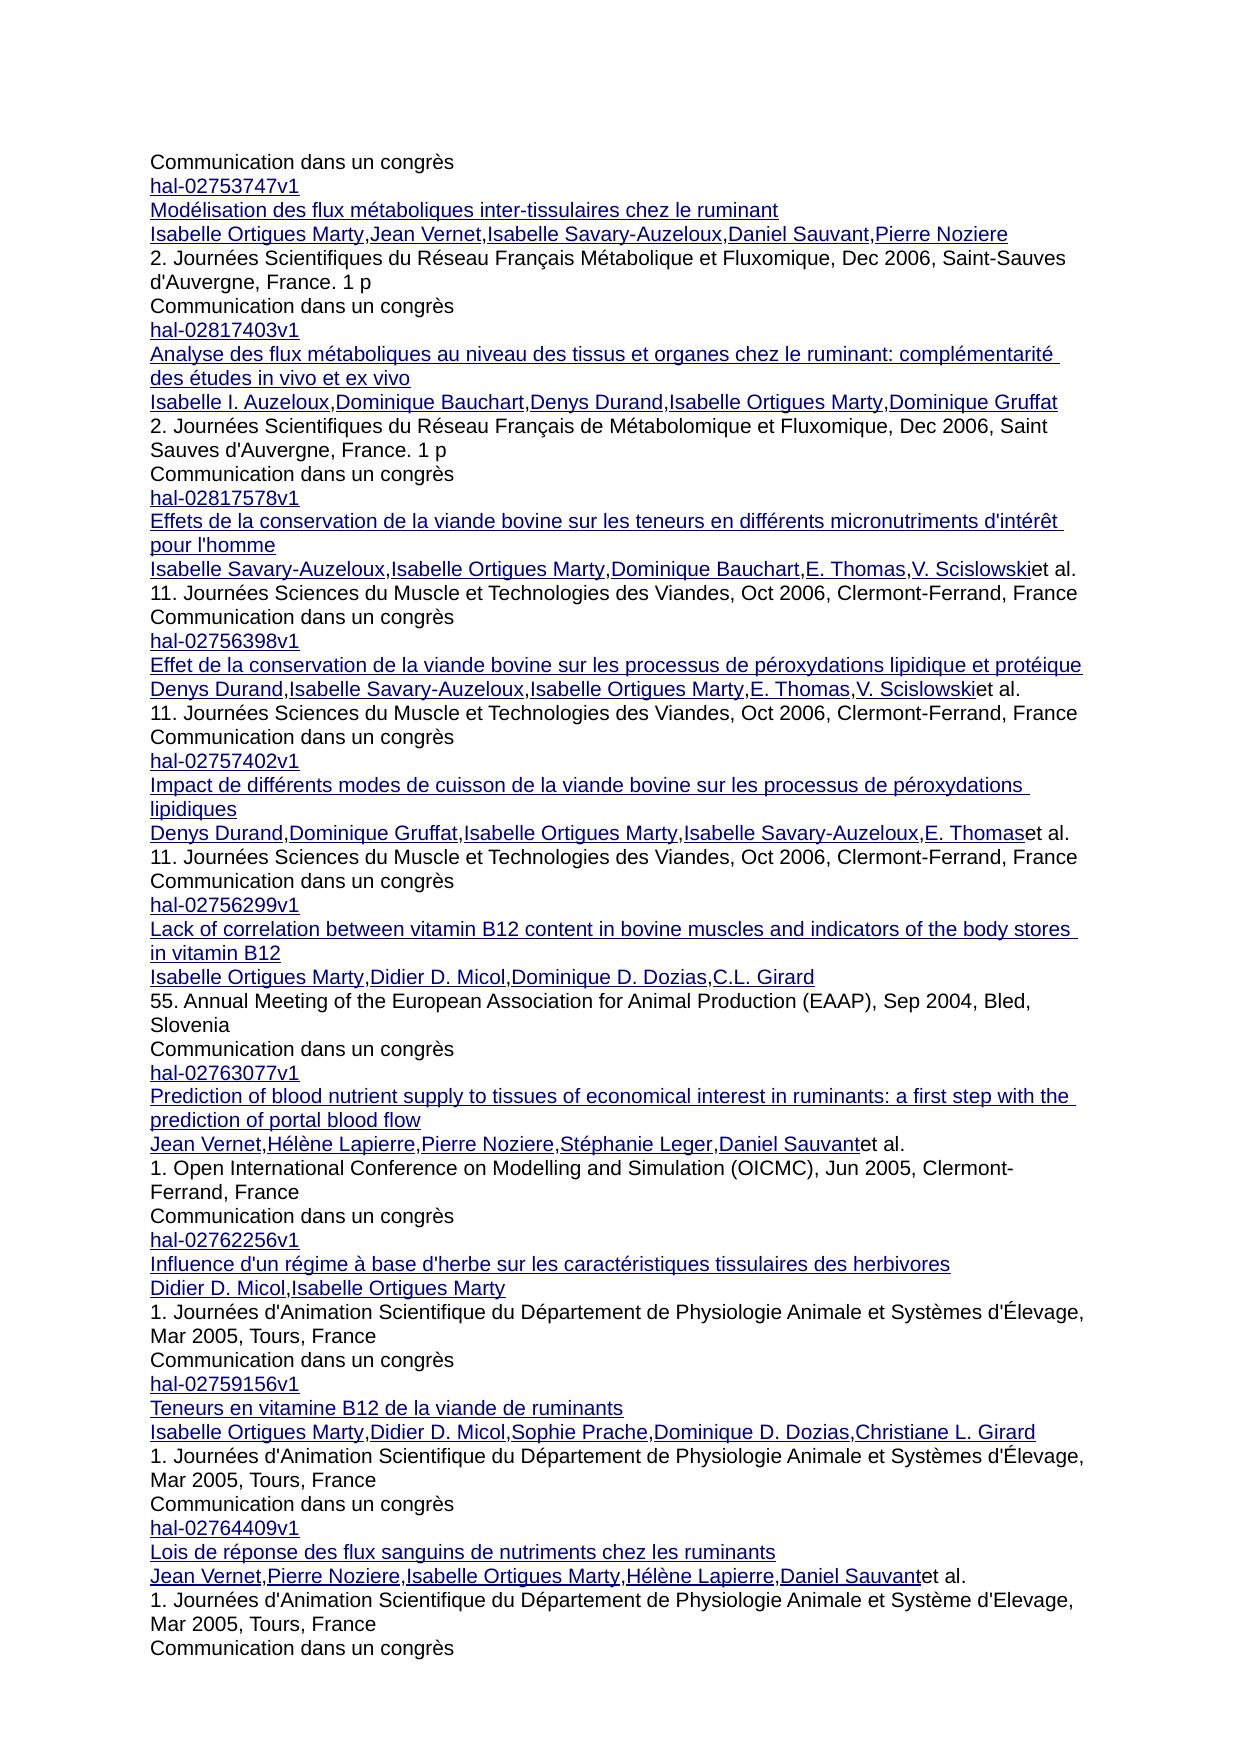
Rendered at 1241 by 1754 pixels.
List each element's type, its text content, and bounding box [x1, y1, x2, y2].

table_cell Communication dans un congrès hal-02753747v1 [150, 150, 1090, 198]
table_cell Modélisation des flux métaboliques inter-tissulaires chez le ruminant Isabelle Ortigues Marty,Jean Vernet,Isabelle Savary-Auzeloux,Daniel Sauvant,Pierre Noziere 2. Journées Scientifiques du Réseau Français Métabolique et Fluxomique, Dec 2006, Saint-Sauves d'Auvergne, France. 1 p Communication dans un congrès hal-02817403v1 [150, 198, 1090, 342]
table_cell Effets de la conservation de la viande bovine sur les teneurs en différents micronutriments d'intérêt pour l'homme Isabelle Savary-Auzeloux,Isabelle Ortigues Marty,Dominique Bauchart,E. Thomas,V. Scislowskiet al. 11. Journées Sciences du Muscle et Technologies des Viandes, Oct 2006, Clermont-Ferrand, France Communication dans un congrès hal-02756398v1 [150, 509, 1090, 653]
table_cell Prediction of blood nutrient supply to tissues of economical interest in ruminants: a first step with the prediction of portal blood flow Jean Vernet,Hélène Lapierre,Pierre Noziere,Stéphanie Leger,Daniel Sauvantet al. 1. Open International Conference on Modelling and Simulation (OICMC), Jun 2005, Clermont-Ferrand, France Communication dans un congrès hal-02762256v1 [150, 1084, 1090, 1252]
table_cell Effet de la conservation de la viande bovine sur les processus de péroxydations lipidique et protéique Denys Durand,Isabelle Savary-Auzeloux,Isabelle Ortigues Marty,E. Thomas,V. Scislowskiet al. 11. Journées Sciences du Muscle et Technologies des Viandes, Oct 2006, Clermont-Ferrand, France Communication dans un congrès hal-02757402v1 [150, 653, 1090, 773]
table_cell Influence d'un régime à base d'herbe sur les caractéristiques tissulaires des herbivores Didier D. Micol,Isabelle Ortigues Marty 1. Journées d'Animation Scientifique du Département de Physiologie Animale et Systèmes d'Élevage, Mar 2005, Tours, France Communication dans un congrès hal-02759156v1 [150, 1252, 1090, 1396]
table_cell Lois de réponse des flux sanguins de nutriments chez les ruminants Jean Vernet,Pierre Noziere,Isabelle Ortigues Marty,Hélène Lapierre,Daniel Sauvantet al. 1. Journées d'Animation Scientifique du Département de Physiologie Animale et Système d'Elevage, Mar 2005, Tours, France Communication dans un congrès [150, 1540, 1090, 1659]
table_cell Impact de différents modes de cuisson de la viande bovine sur les processus de péroxydations lipidiques Denys Durand,Dominique Gruffat,Isabelle Ortigues Marty,Isabelle Savary-Auzeloux,E. Thomaset al. 11. Journées Sciences du Muscle et Technologies des Viandes, Oct 2006, Clermont-Ferrand, France Communication dans un congrès hal-02756299v1 [150, 773, 1090, 917]
table_cell Lack of correlation between vitamin B12 content in bovine muscles and indicators of the body stores in vitamin B12 Isabelle Ortigues Marty,Didier D. Micol,Dominique D. Dozias,C.L. Girard 55. Annual Meeting of the European Association for Animal Production (EAAP), Sep 2004, Bled, Slovenia Communication dans un congrès hal-02763077v1 [150, 917, 1090, 1084]
table_cell Teneurs en vitamine B12 de la viande de ruminants Isabelle Ortigues Marty,Didier D. Micol,Sophie Prache,Dominique D. Dozias,Christiane L. Girard 1. Journées d'Animation Scientifique du Département de Physiologie Animale et Systèmes d'Élevage, Mar 2005, Tours, France Communication dans un congrès hal-02764409v1 [150, 1396, 1090, 1539]
table_cell Analyse des flux métaboliques au niveau des tissus et organes chez le ruminant: complémentarité des études in vivo et ex vivo Isabelle I. Auzeloux,Dominique Bauchart,Denys Durand,Isabelle Ortigues Marty,Dominique Gruffat 2. Journées Scientifiques du Réseau Français de Métabolomique et Fluxomique, Dec 2006, Saint Sauves d'Auvergne, France. 1 p Communication dans un congrès hal-02817578v1 [150, 342, 1090, 509]
